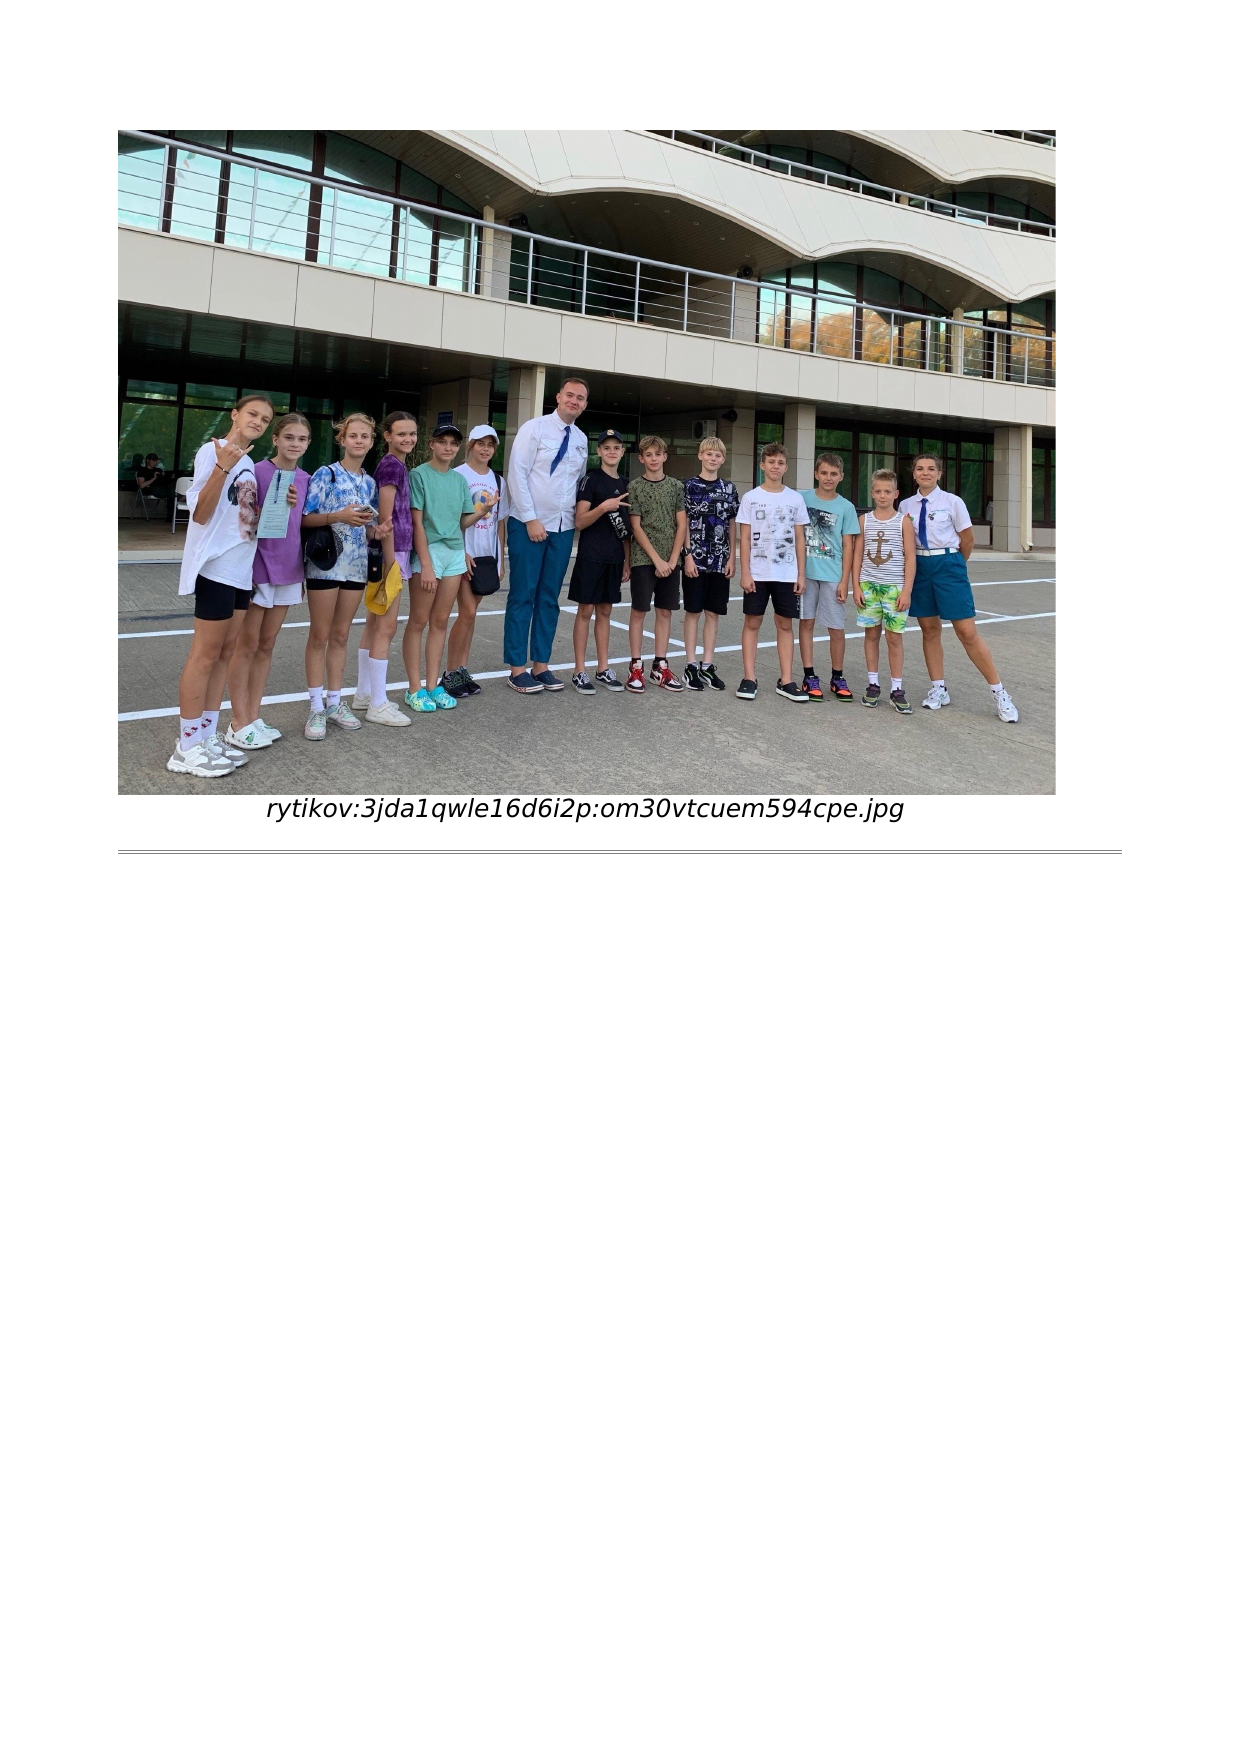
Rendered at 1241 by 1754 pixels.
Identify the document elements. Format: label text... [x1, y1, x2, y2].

picture [118, 130, 1056, 795]
text rytikov:3jda1qwle16d6i2p:om30vtcuem594cpe.jpg [118, 795, 1056, 823]
